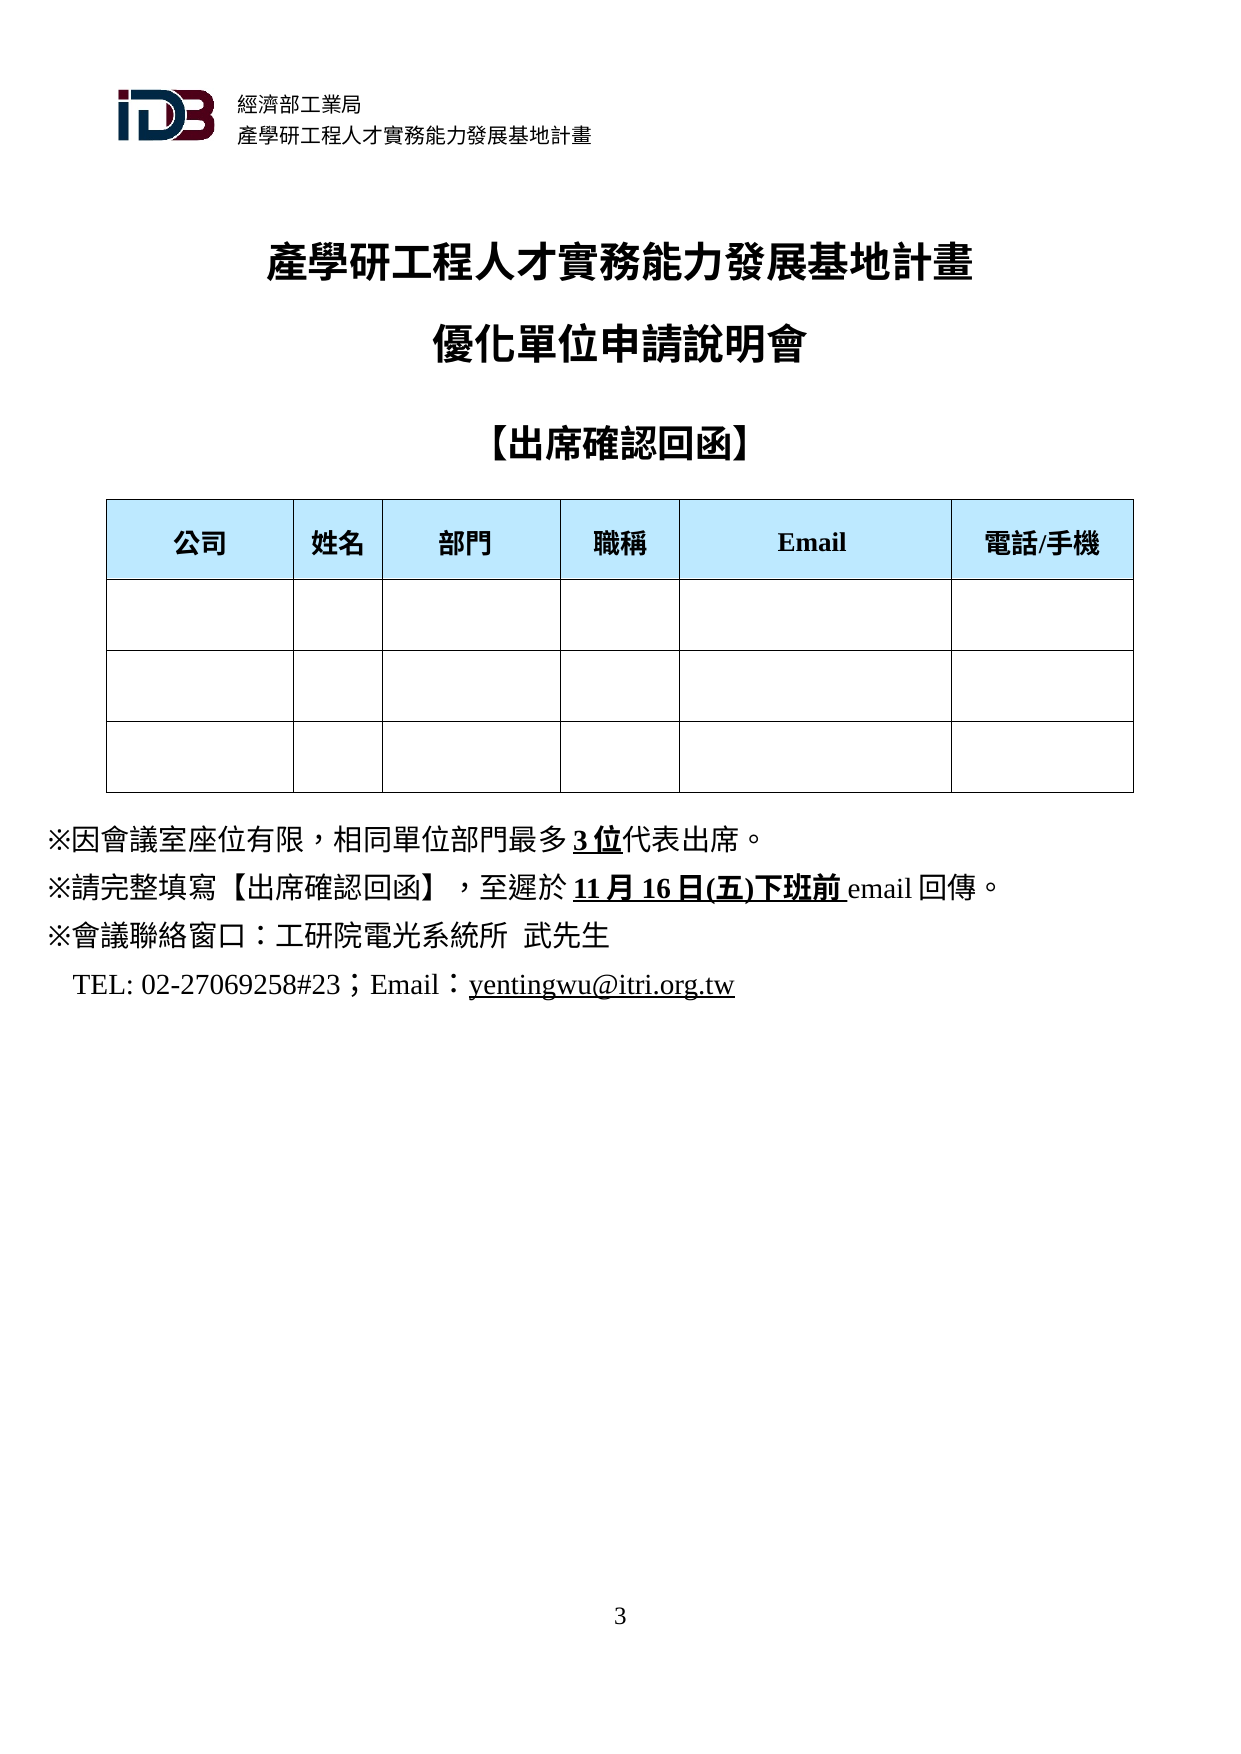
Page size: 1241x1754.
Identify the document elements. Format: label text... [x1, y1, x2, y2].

table_header 部門 [383, 500, 560, 578]
table_cell [107, 580, 293, 650]
text ※因會議室座位有限，相同單位部門最多3位代表出席。 [47, 812, 1169, 860]
table_cell [383, 651, 560, 721]
table_header 姓名 [294, 500, 382, 578]
text ※請完整填寫【出席確認回函】，至遲於11月16日(五)下班前email回傳。 [47, 860, 1169, 908]
table_cell [107, 651, 293, 721]
table_cell [952, 722, 1133, 792]
table_cell [294, 722, 382, 792]
table_header Email [680, 500, 951, 578]
text TEL: 02-27069258#23；Email：yentingwu@itri.org.tw [72, 956, 1169, 1004]
table_cell [952, 580, 1133, 650]
text 【出席確認回函】 [106, 399, 1134, 462]
table_cell [680, 722, 951, 792]
table_cell [680, 580, 951, 650]
table_cell [952, 651, 1133, 721]
text 產學研工程人才實務能力發展基地計畫 [106, 218, 1134, 281]
table_cell [561, 651, 679, 721]
table_cell [680, 651, 951, 721]
table_header 公司 [107, 500, 293, 578]
text 優化單位申請說明會 [106, 299, 1134, 362]
table_cell [294, 651, 382, 721]
table_header 職稱 [561, 500, 679, 578]
table_cell [294, 580, 382, 650]
table_cell [383, 580, 560, 650]
table_cell [561, 580, 679, 650]
table_cell [383, 722, 560, 792]
text ※會議聯絡窗口：工研院電光系統所 武先生 [47, 908, 1169, 956]
table_cell [561, 722, 679, 792]
table_header 電話/手機 [952, 500, 1133, 578]
table_cell [107, 722, 293, 792]
